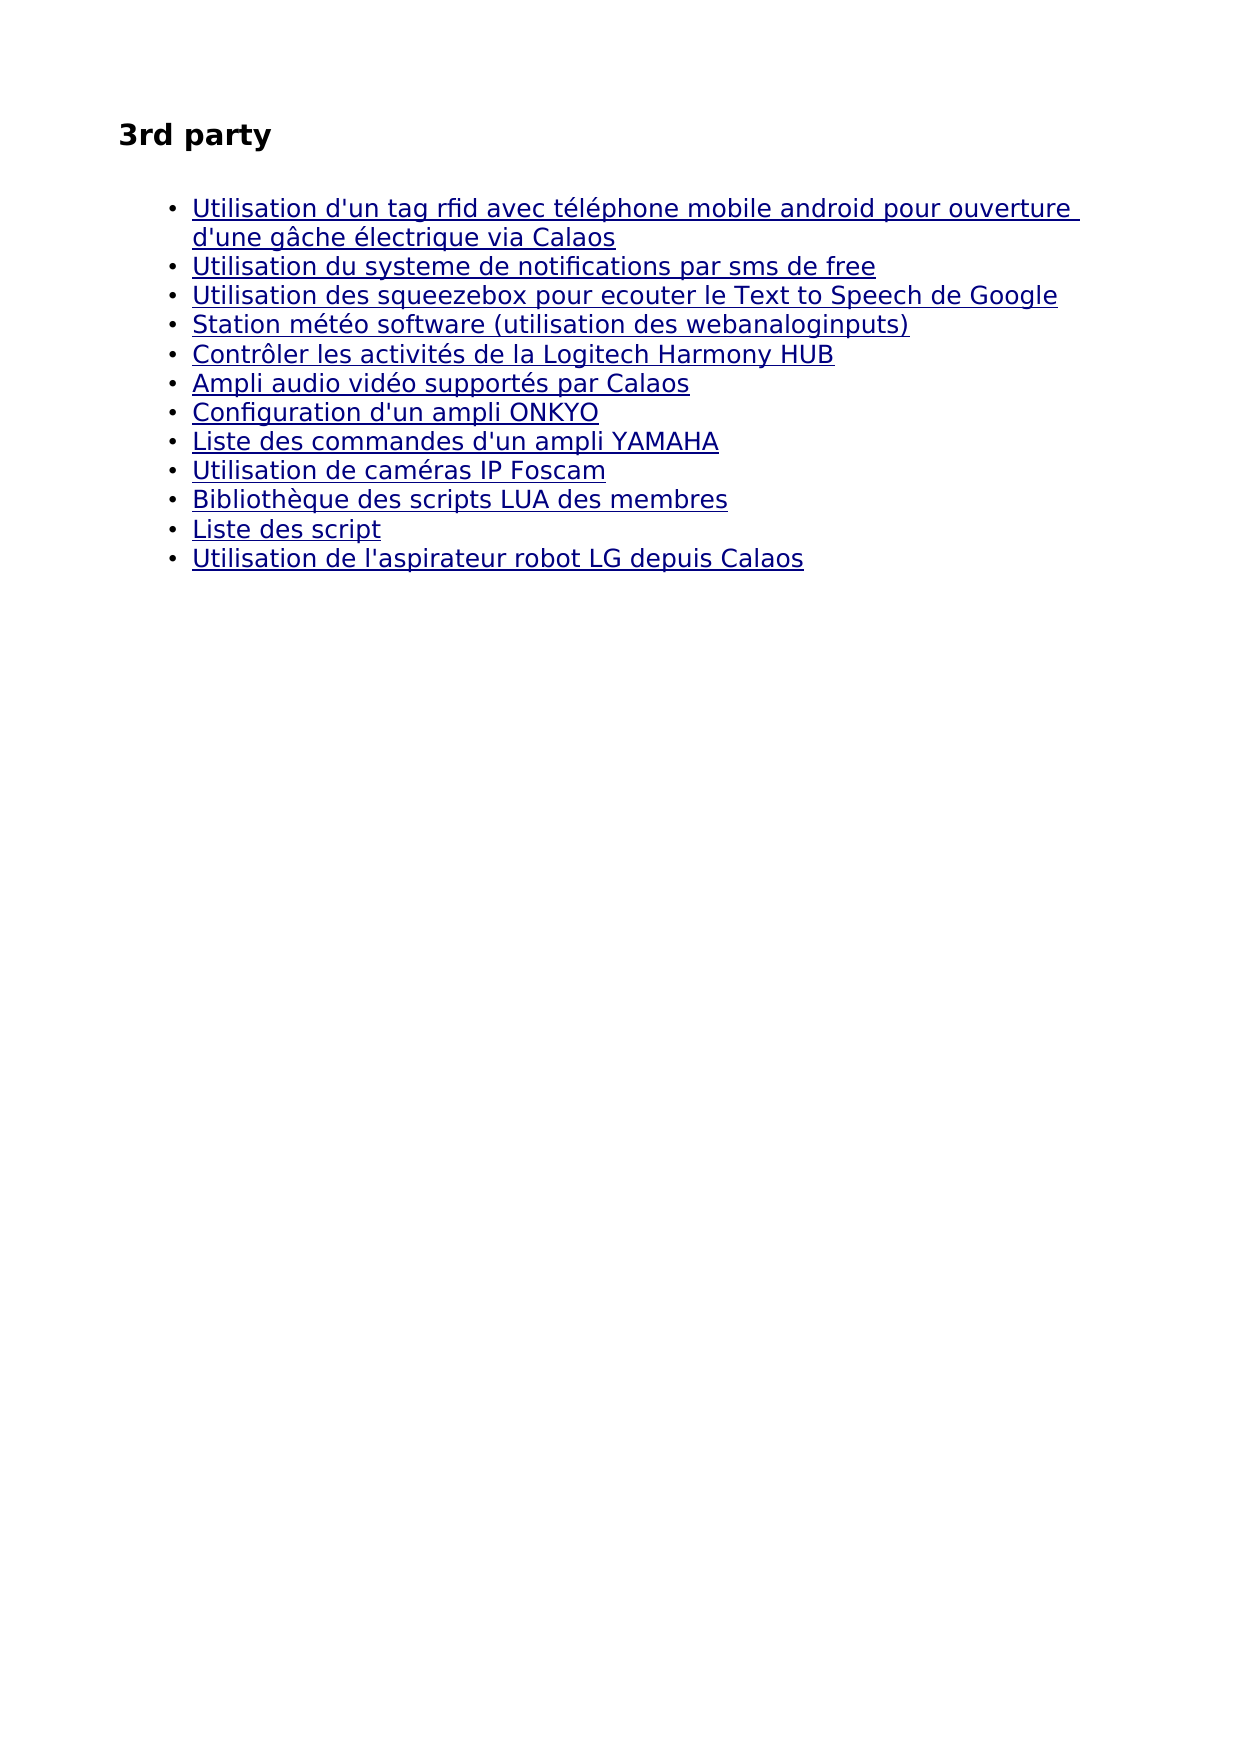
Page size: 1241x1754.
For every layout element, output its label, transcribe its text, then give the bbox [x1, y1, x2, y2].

list Liste des commandes d'un ampli YAMAHA [177, 427, 1122, 457]
list Liste des script [177, 515, 1122, 544]
subtitle 3rd party [118, 118, 1122, 152]
list Utilisation du systeme de notifications par sms de free [177, 252, 1122, 282]
list Contrôler les activités de la Logitech Harmony HUB [177, 340, 1122, 369]
list Configuration d'un ampli ONKYO [177, 398, 1122, 427]
list Utilisation des squeezebox pour ecouter le Text to Speech de Google [177, 282, 1122, 311]
list Ampli audio vidéo supportés par Calaos [177, 369, 1122, 398]
list Station météo software (utilisation des webanaloginputs) [177, 311, 1122, 340]
list Utilisation de l'aspirateur robot LG depuis Calaos [177, 544, 1122, 573]
list Utilisation de caméras IP Foscam [177, 457, 1122, 486]
list Bibliothèque des scripts LUA des membres [177, 486, 1122, 515]
list Utilisation d'un tag rfid avec téléphone mobile android pour ouverture d'une gâche électrique via Calaos [177, 194, 1122, 252]
